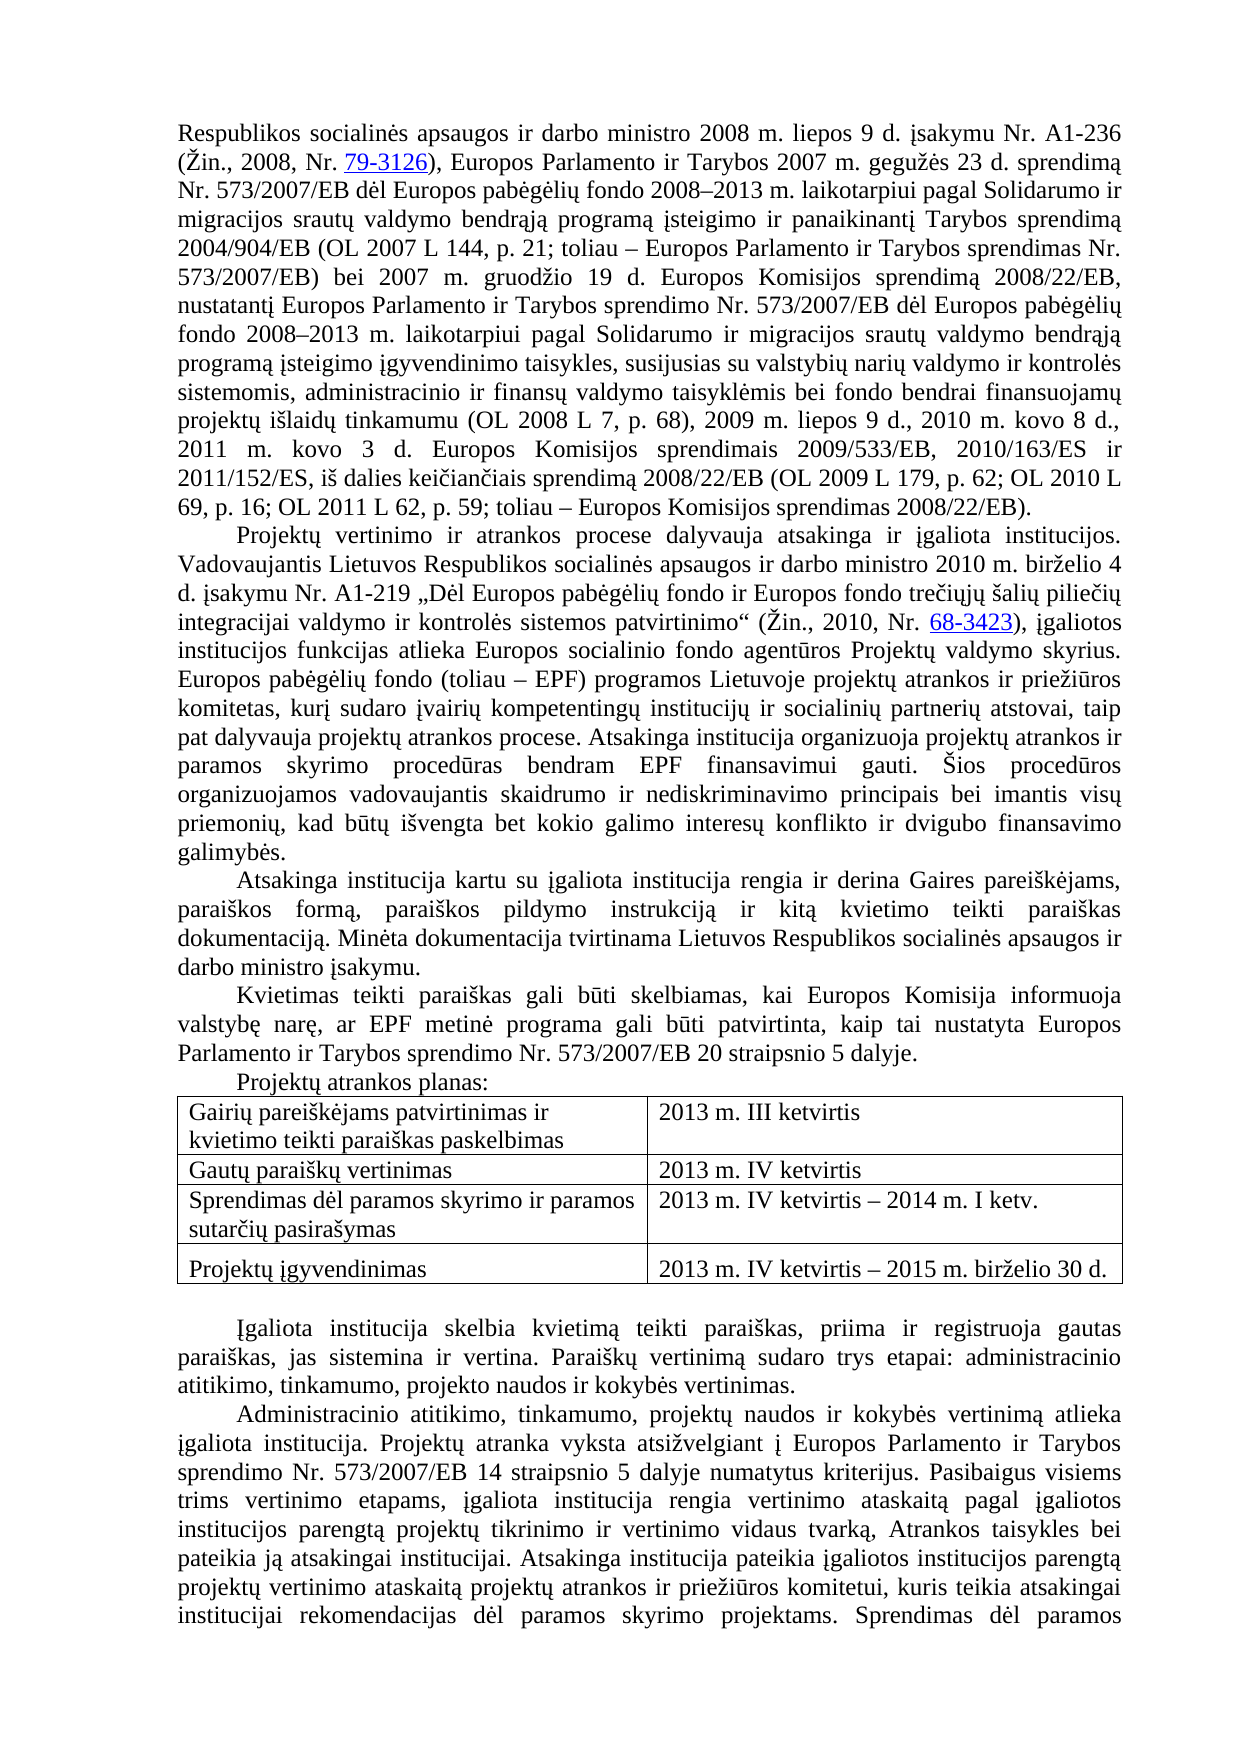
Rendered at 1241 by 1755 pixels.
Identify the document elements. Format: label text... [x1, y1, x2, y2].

table_header Gairių pareiškėjams patvirtinimas ir kvietimo teikti paraiškas paskelbimas [178, 1097, 647, 1154]
table_cell Projektų įgyvendinimas [178, 1244, 647, 1283]
table_cell 2013 m. IV ketvirtis – 2014 m. I ketv. [648, 1185, 1122, 1242]
table_cell Gautų paraiškų vertinimas [178, 1155, 647, 1184]
text Projektų atrankos planas: [177, 1067, 1122, 1096]
table_cell 2013 m. IV ketvirtis – 2015 m. birželio 30 d. [648, 1244, 1122, 1283]
text Projektų vertinimo ir atrankos procese dalyvauja atsakinga ir įgaliota institucijos. Vadovaujantis Lietuvos Respublikos socialinės apsaugos ir darbo ministro 2010 m. birželio 4 d. įsakymu Nr. A1-219 „Dėl Europos pabėgėlių fondo ir Europos fondo trečiųjų šalių piliečių integracijai valdymo ir kontrolės sistemos patvirtinimo“ (Žin., 2010, Nr. 68-3423), įgaliotos institucijos funkcijas atlieka Europos socialinio fondo agentūros Projektų valdymo skyrius. Europos pabėgėlių fondo (toliau – EPF) programos Lietuvoje projektų atrankos ir priežiūros komitetas, kurį sudaro įvairių kompetentingų institucijų ir socialinių partnerių atstovai, taip pat dalyvauja projektų atrankos procese. Atsakinga institucija organizuoja projektų atrankos ir paramos skyrimo procedūras bendram EPF finansavimui gauti. Šios procedūros organizuojamos vadovaujantis skaidrumo ir nediskriminavimo principais bei imantis visų priemonių, kad būtų išvengta bet kokio galimo interesų konflikto ir dvigubo finansavimo galimybės. [177, 521, 1122, 866]
text Administracinio atitikimo, tinkamumo, projektų naudos ir kokybės vertinimą atlieka įgaliota institucija. Projektų atranka vyksta atsižvelgiant į Europos Parlamento ir Tarybos sprendimo Nr. 573/2007/EB 14 straipsnio 5 dalyje numatytus kriterijus. Pasibaigus visiems trims vertinimo etapams, įgaliota institucija rengia vertinimo ataskaitą pagal įgaliotos institucijos parengtą projektų tikrinimo ir vertinimo vidaus tvarką, Atrankos taisykles bei pateikia ją atsakingai institucijai. Atsakinga institucija pateikia įgaliotos institucijos parengtą projektų vertinimo ataskaitą projektų atrankos ir priežiūros komitetui, kuris teikia atsakingai institucijai rekomendacijas dėl paramos skyrimo projektams. Sprendimas dėl paramos [177, 1399, 1122, 1629]
table_cell 2013 m. IV ketvirtis [648, 1155, 1122, 1184]
table_header 2013 m. III ketvirtis [648, 1097, 1122, 1154]
text Įgaliota institucija skelbia kvietimą teikti paraiškas, priima ir registruoja gautas paraiškas, jas sistemina ir vertina. Paraiškų vertinimą sudaro trys etapai: administracinio atitikimo, tinkamumo, projekto naudos ir kokybės vertinimas. [177, 1313, 1122, 1399]
text Kvietimas teikti paraiškas gali būti skelbiamas, kai Europos Komisija informuoja valstybę narę, ar EPF metinė programa gali būti patvirtinta, kaip tai nustatyta Europos Parlamento ir Tarybos sprendimo Nr. 573/2007/EB 20 straipsnio 5 dalyje. [177, 981, 1122, 1067]
text Atsakinga institucija kartu su įgaliota institucija rengia ir derina Gaires pareiškėjams, paraiškos formą, paraiškos pildymo instrukciją ir kitą kvietimo teikti paraiškas dokumentaciją. Minėta dokumentacija tvirtinama Lietuvos Respublikos socialinės apsaugos ir darbo ministro įsakymu. [177, 866, 1122, 981]
table_cell Sprendimas dėl paramos skyrimo ir paramos sutarčių pasirašymas [178, 1185, 647, 1242]
text Respublikos socialinės apsaugos ir darbo ministro 2008 m. liepos 9 d. įsakymu Nr. A1-236 (Žin., 2008, Nr. 79-3126), Europos Parlamento ir Tarybos 2007 m. gegužės 23 d. sprendimą Nr. 573/2007/EB dėl Europos pabėgėlių fondo 2008–2013 m. laikotarpiui pagal Solidarumo ir migracijos srautų valdymo bendrąją programą įsteigimo ir panaikinantį Tarybos sprendimą 2004/904/EB (OL 2007 L 144, p. 21; toliau – Europos Parlamento ir Tarybos sprendimas Nr. 573/2007/EB) bei 2007 m. gruodžio 19 d. Europos Komisijos sprendimą 2008/22/EB, nustatantį Europos Parlamento ir Tarybos sprendimo Nr. 573/2007/EB dėl Europos pabėgėlių fondo 2008–2013 m. laikotarpiui pagal Solidarumo ir migracijos srautų valdymo bendrąją programą įsteigimo įgyvendinimo taisykles, susijusias su valstybių narių valdymo ir kontrolės sistemomis, administracinio ir finansų valdymo taisyklėmis bei fondo bendrai finansuojamų projektų išlaidų tinkamumu (OL 2008 L 7, p. 68), 2009 m. liepos 9 d., 2010 m. kovo 8 d., 2011 m. kovo 3 d. Europos Komisijos sprendimais 2009/533/EB, 2010/163/ES ir 2011/152/ES, iš dalies keičiančiais sprendimą 2008/22/EB (OL 2009 L 179, p. 62; OL 2010 L 69, p. 16; OL 2011 L 62, p. 59; toliau – Europos Komisijos sprendimas 2008/22/EB). [177, 118, 1122, 521]
